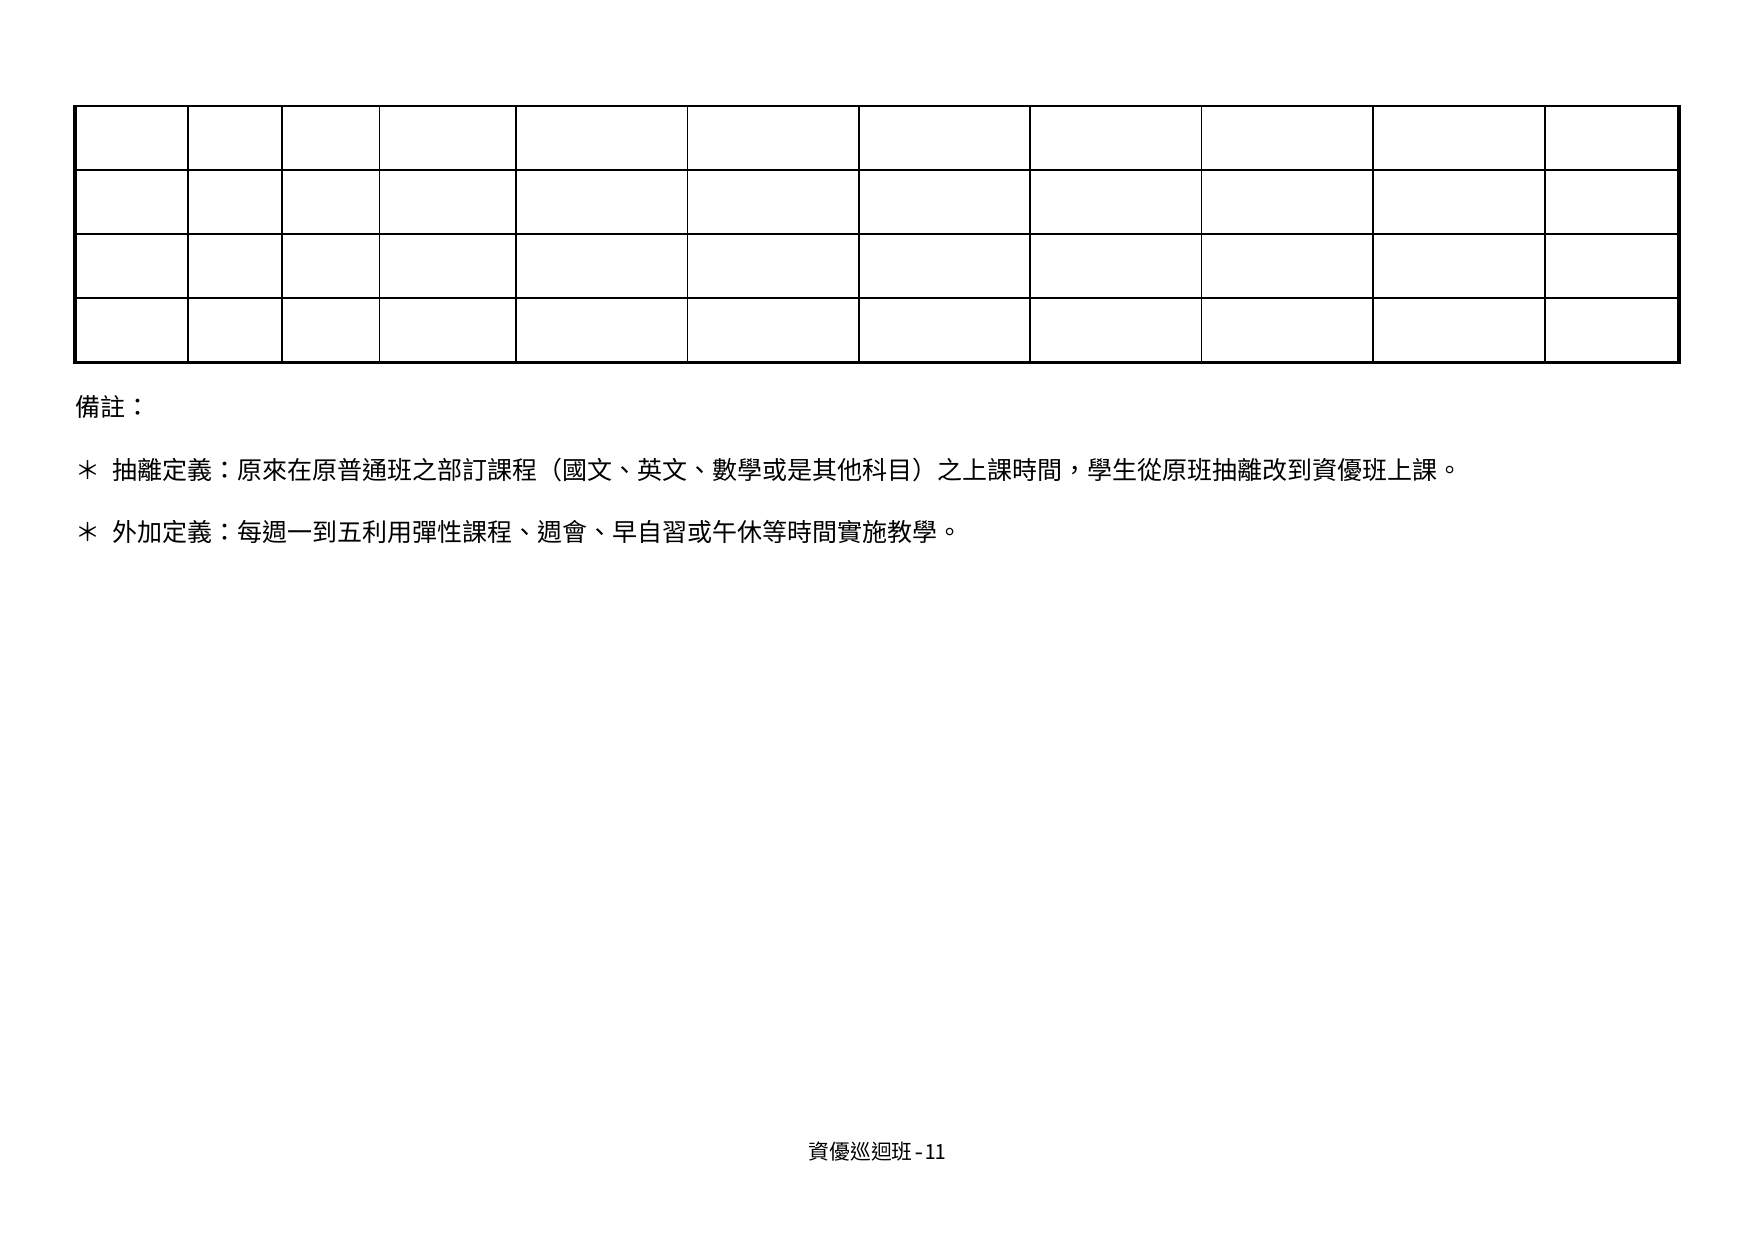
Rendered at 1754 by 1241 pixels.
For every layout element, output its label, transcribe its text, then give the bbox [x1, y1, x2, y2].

table_cell [1202, 107, 1372, 169]
table_cell [1374, 107, 1544, 169]
table_cell [283, 235, 379, 297]
table_cell [688, 235, 858, 297]
table_cell [189, 107, 281, 169]
table_cell [189, 299, 281, 361]
table_cell [380, 107, 515, 169]
table_cell [283, 171, 379, 233]
list 外加定義：每週一到五利用彈性課程、週會、早自習或午休等時間實施教學。 [75, 489, 1679, 552]
table_cell [1031, 171, 1201, 233]
table_cell [380, 235, 515, 297]
table_cell [380, 299, 515, 361]
table_cell [1374, 171, 1544, 233]
table_cell [77, 299, 187, 361]
table_cell [688, 299, 858, 361]
table_cell [283, 107, 379, 169]
table_cell [189, 235, 281, 297]
table_cell [860, 107, 1029, 169]
text 備註： [75, 364, 1679, 427]
table_cell [688, 171, 858, 233]
list 抽離定義：原來在原普通班之部訂課程（國文、英文、數學或是其他科目）之上課時間，學生從原班抽離改到資優班上課。 [75, 427, 1679, 489]
table_cell [1546, 171, 1677, 233]
table_cell [189, 171, 281, 233]
table_cell [517, 299, 687, 361]
table_cell [517, 235, 687, 297]
table_cell [517, 107, 687, 169]
table_cell [77, 235, 187, 297]
table_cell [860, 299, 1029, 361]
table_cell [517, 171, 687, 233]
table_cell [1202, 171, 1372, 233]
table_cell [860, 235, 1029, 297]
table_cell [77, 171, 187, 233]
table_cell [1374, 299, 1544, 361]
table_cell [1031, 299, 1201, 361]
table_cell [1031, 235, 1201, 297]
table_cell [1202, 235, 1372, 297]
table_cell [1546, 299, 1677, 361]
table_cell [1546, 235, 1677, 297]
table_cell [283, 299, 379, 361]
table_cell [1202, 299, 1372, 361]
table_cell [1374, 235, 1544, 297]
table_cell [688, 107, 858, 169]
table_cell [380, 171, 515, 233]
table_cell [860, 171, 1029, 233]
table_cell [1031, 107, 1201, 169]
table_cell [1546, 107, 1677, 169]
table_cell [77, 107, 187, 169]
